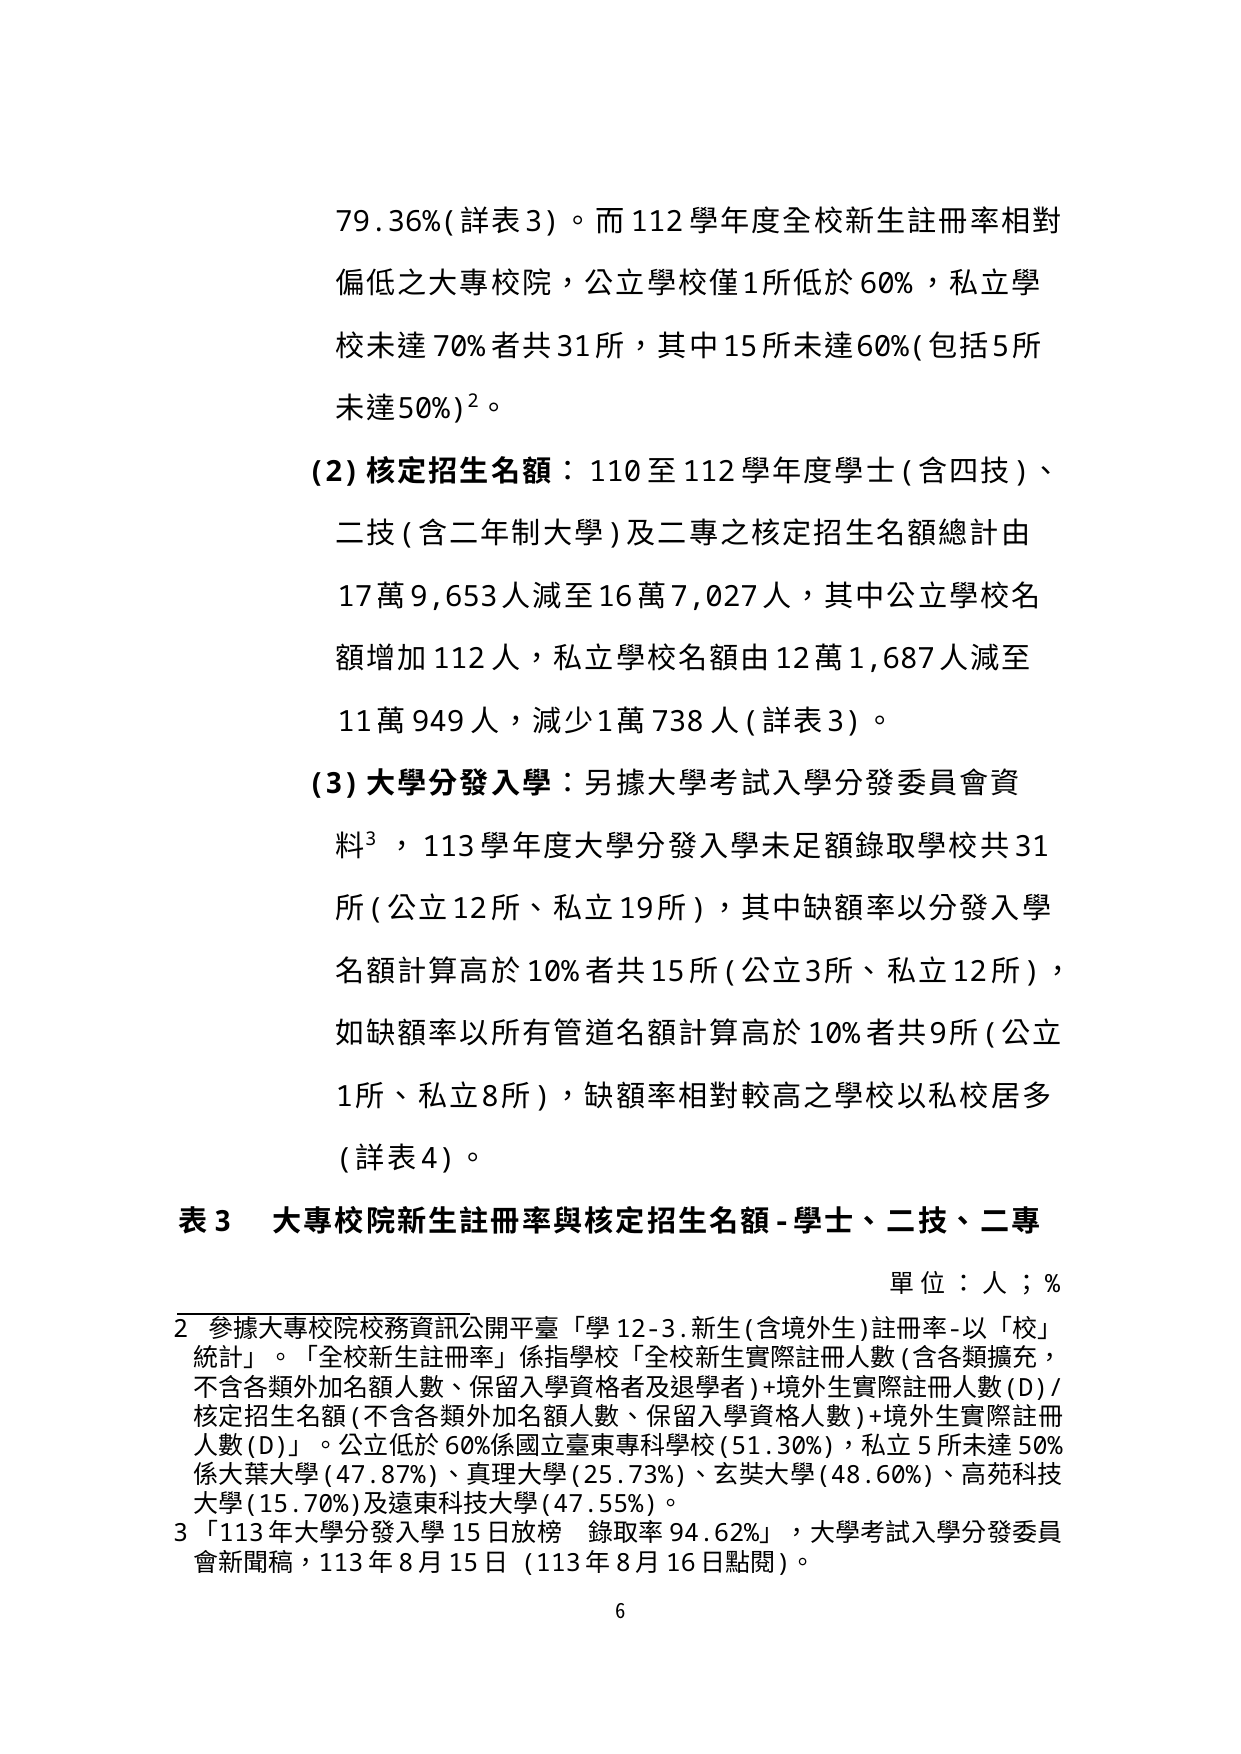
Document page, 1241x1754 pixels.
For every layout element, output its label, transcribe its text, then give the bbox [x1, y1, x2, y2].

text (3)大學分發入學：另據大學考試入學分發委員會資料，113學年度大學分發入學未足額錄取學校共31所(公立12所、私立19所)，其中缺額率以分發入學名額計算高於10%者共15所(公立3所、私立12所)，如缺額率以所有管道名額計算高於10%者共9所(公立1所、私立8所)，缺額率相對較高之學校以私校居多(詳表4)。 [295, 740, 1063, 1177]
text 單位：人；% [177, 1240, 1063, 1302]
text 79.36%(詳表3)。而112學年度全校新生註冊率相對偏低之大專校院，公立學校僅1所低於60%，私立學校未達70%者共31所，其中15所未達60%(包括5所未達50%)。 [295, 177, 1063, 427]
text 參據大專校院校務資訊公開平臺「學12-3.新生(含境外生)註冊率-以「校」統計」。「全校新生註冊率」係指學校「全校新生實際註冊人數(含各類擴充，不含各類外加名額人數、保留入學資格者及退學者)+境外生實際註冊人數(D)/核定招生名額(不含各類外加名額人數、保留入學資格人數)+境外生實際註冊人數(D)」。公立低於60%係國立臺東專科學校(51.30%)，私立5所未達50%係大葉大學(47.87%)、真理大學(25.73%)、玄奘大學(48.60%)、高苑科技大學(15.70%)及遠東科技大學(47.55%)。 [173, 1314, 1063, 1518]
text (2)核定招生名額：110至112學年度學士(含四技)、二技(含二年制大學)及二專之核定招生名額總計由17萬9,653人減至16萬7,027人，其中公立學校名額增加112人，私立學校名額由12萬1,687人減至11萬949人，減少1萬738人(詳表3)。 [295, 427, 1063, 740]
text 表3 大專校院新生註冊率與核定招生名額-學士、二技、二專 [163, 1177, 1078, 1240]
text 「113年大學分發入學15日放榜 錄取率94.62%」，大學考試入學分發委員會新聞稿，113年8月15日 (113年8月16日點閱)。 [173, 1518, 1063, 1577]
